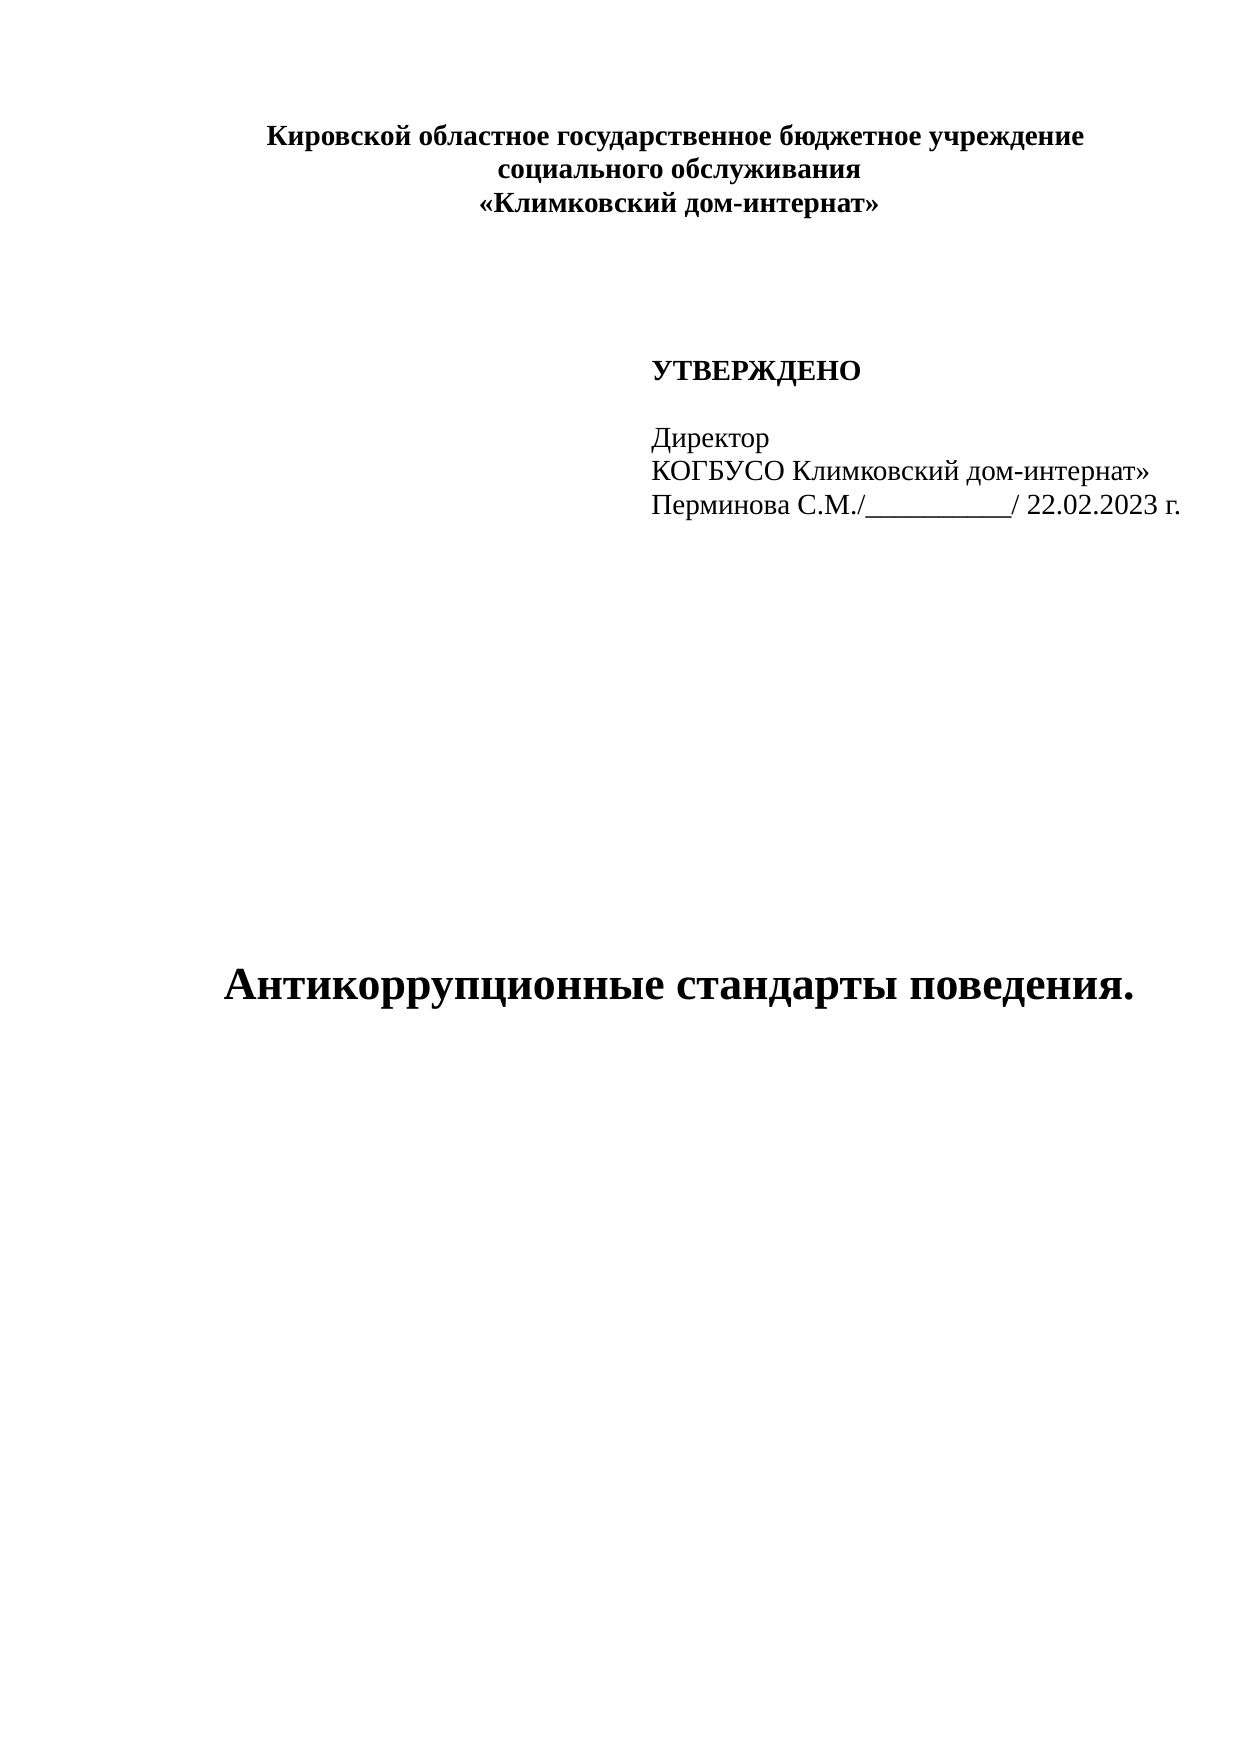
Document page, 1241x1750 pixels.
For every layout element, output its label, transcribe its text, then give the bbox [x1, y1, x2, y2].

text «Климковский дом-интернат» [177, 185, 1181, 219]
text социального обслуживания [177, 152, 1181, 185]
text Перминова С.М./__________/ 22.02.2023 г. [177, 487, 1181, 521]
text Директор [177, 420, 1181, 453]
text УТВЕРЖДЕНО [177, 353, 1181, 386]
text Антикоррупционные стандарты поведения. [177, 957, 1181, 1009]
text КОГБУСО Климковский дом-интернат» [177, 453, 1181, 487]
text Кировской областное государственное бюджетное учреждение [177, 118, 1181, 152]
